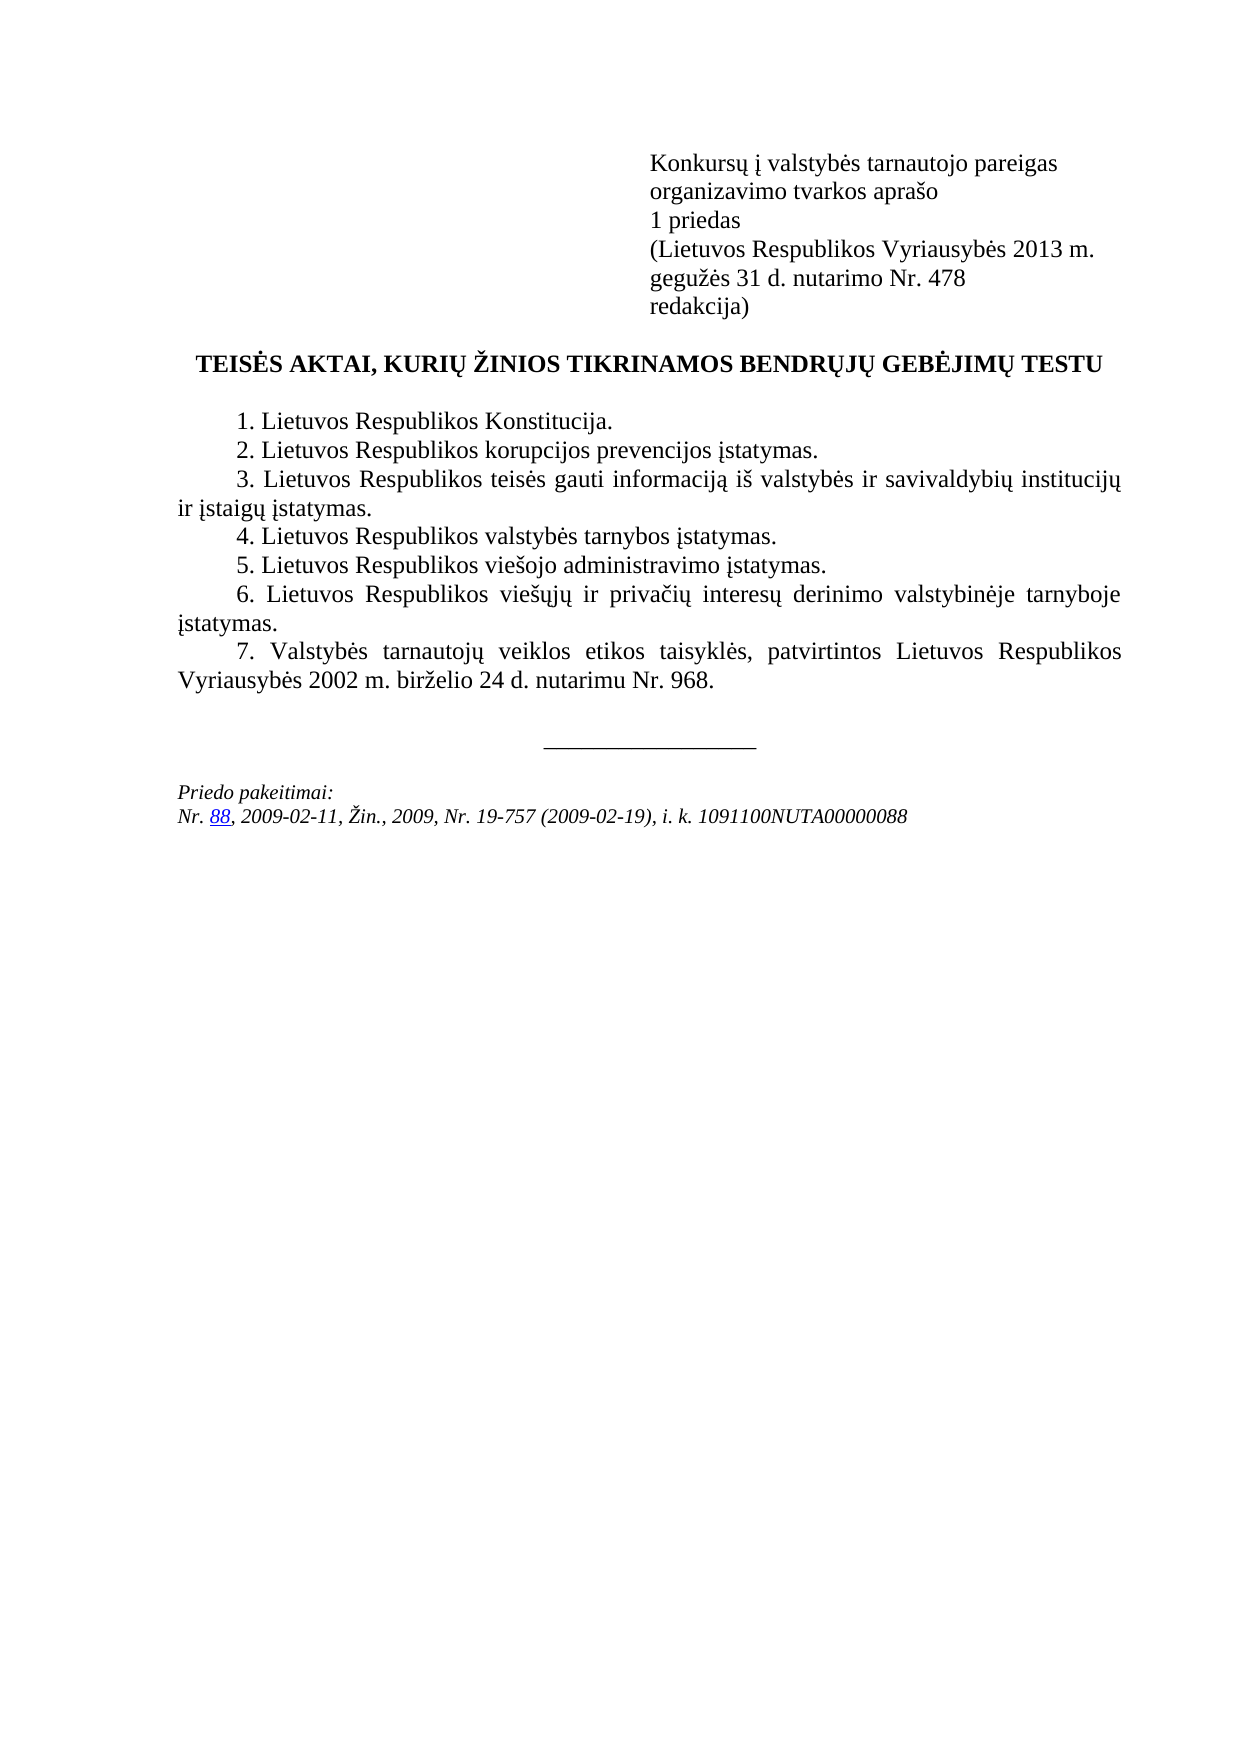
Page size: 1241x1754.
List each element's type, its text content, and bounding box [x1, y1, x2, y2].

text 1 priedas [649, 205, 1122, 234]
text Nr. 88, 2009-02-11, Žin., 2009, Nr. 19-757 (2009-02-19), i. k. 1091100NUTA00000088 [177, 804, 1122, 828]
text 6. Lietuvos Respublikos viešųjų ir privačių interesų derinimo valstybinėje tarnyboje įstatymas. [177, 579, 1122, 636]
text 3. Lietuvos Respublikos teisės gauti informaciją iš valstybės ir savivaldybių institucijų ir įstaigų įstatymas. [177, 464, 1122, 521]
text Konkursų į valstybės tarnautojo pareigas organizavimo tvarkos aprašo [649, 148, 1122, 205]
text (Lietuvos Respublikos Vyriausybės 2013 m. gegužės 31 d. nutarimo Nr. 478 [649, 234, 1122, 291]
text 5. Lietuvos Respublikos viešojo administravimo įstatymas. [177, 550, 1122, 579]
text 4. Lietuvos Respublikos valstybės tarnybos įstatymas. [177, 521, 1122, 550]
text 2. Lietuvos Respublikos korupcijos prevencijos įstatymas. [177, 435, 1122, 464]
text 1. Lietuvos Respublikos Konstitucija. [177, 406, 1122, 435]
text Priedo pakeitimai: [177, 780, 1122, 804]
text redakcija) [649, 291, 1122, 320]
text _________________ [177, 723, 1122, 751]
text 7. Valstybės tarnautojų veiklos etikos taisyklės, patvirtintos Lietuvos Respublikos Vyriausybės 2002 m. birželio 24 d. nutarimu Nr. 968. [177, 636, 1122, 694]
text TEISĖS AKTAI, KURIŲ ŽINIOS TIKRINAMOS BENDRŲJŲ GEBĖJIMŲ TESTU [177, 349, 1122, 378]
